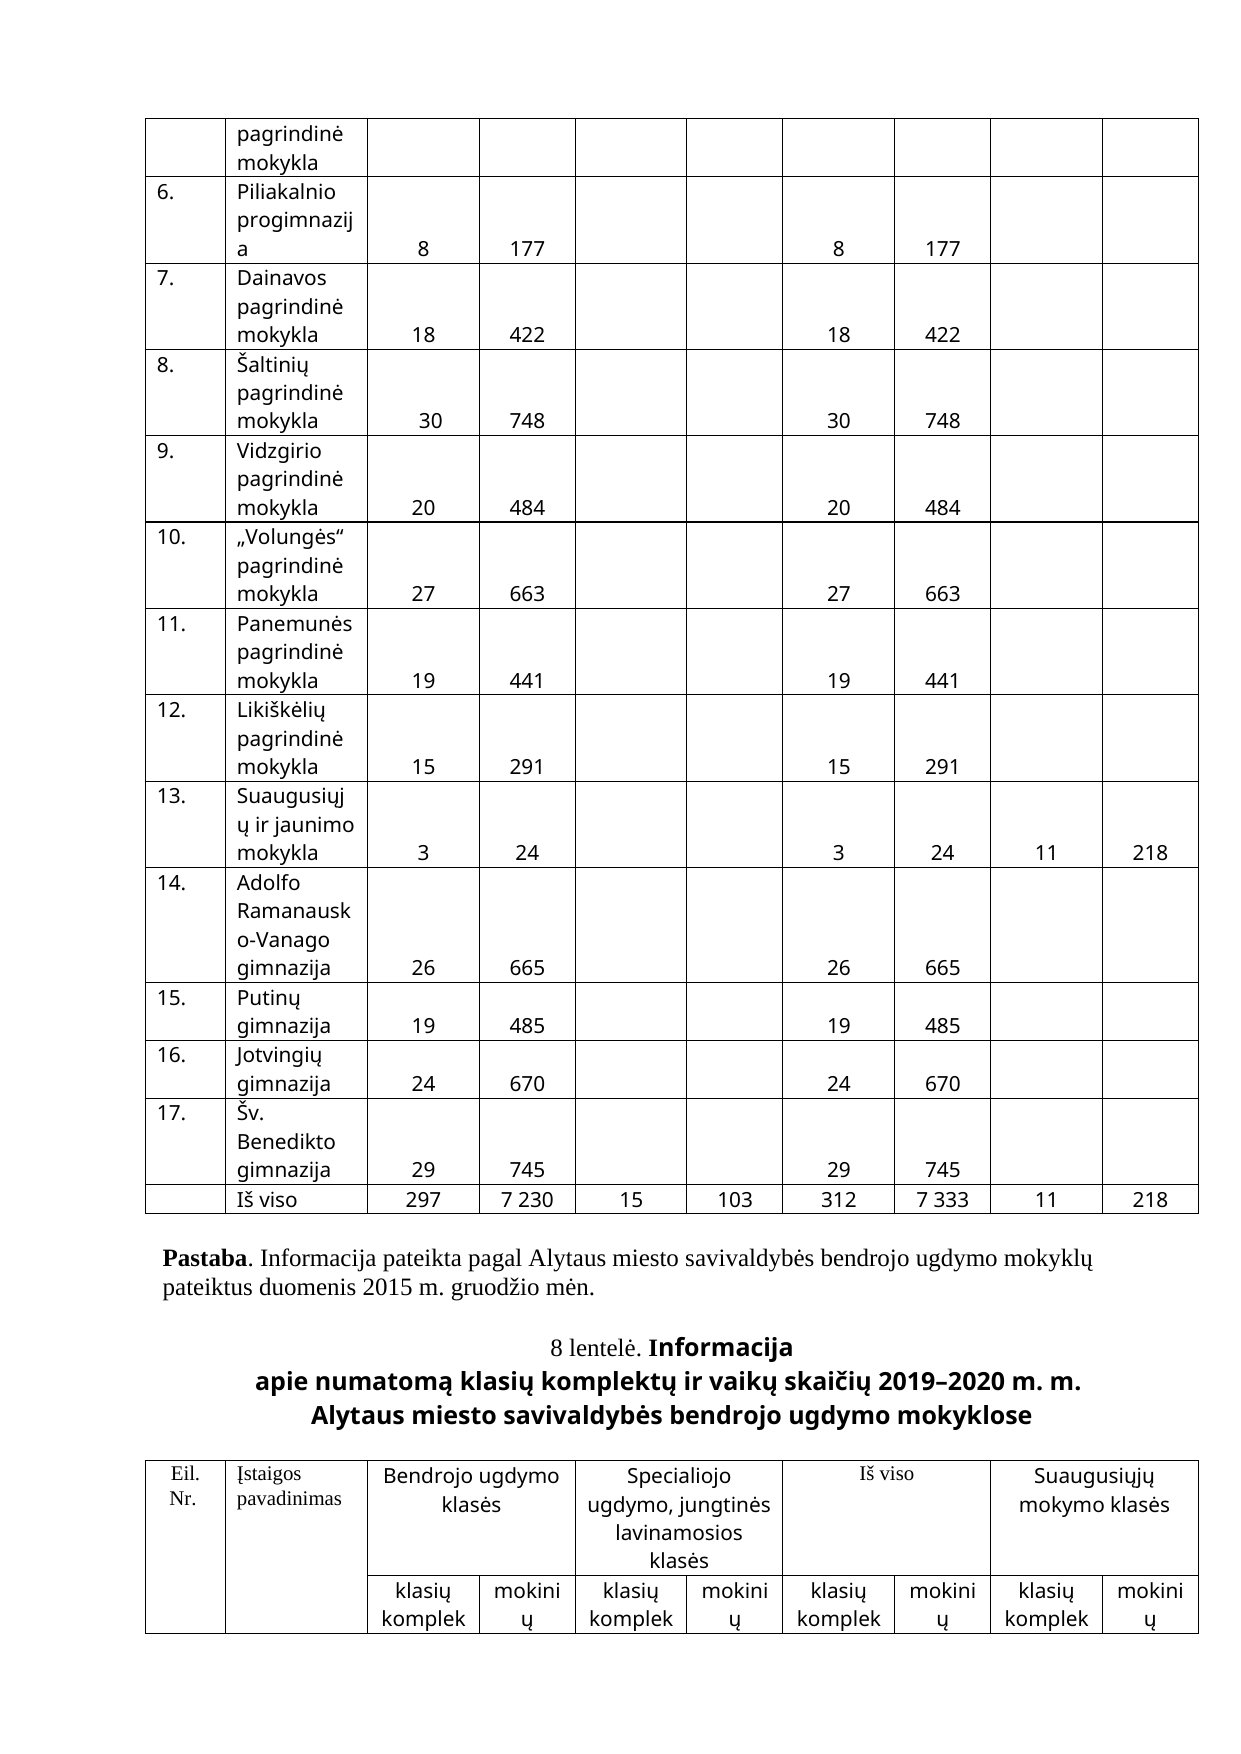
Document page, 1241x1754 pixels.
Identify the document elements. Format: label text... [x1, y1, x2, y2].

text Alytaus miesto savivaldybės bendrojo ugdymo mokyklose [162, 1397, 1181, 1432]
table_cell 24 [783, 1041, 894, 1097]
table_header Eil. Nr. [146, 1461, 225, 1633]
table_cell 8 [783, 177, 894, 262]
table_cell 441 [895, 609, 990, 694]
table_cell mokinių [895, 1576, 990, 1633]
table_cell [576, 609, 686, 694]
table_cell [576, 119, 686, 176]
table_cell mokinių [480, 1576, 575, 1633]
table_cell 8. [146, 350, 225, 435]
table_cell [991, 1041, 1102, 1097]
text 8 lentelė. Informacija [162, 1329, 1181, 1363]
table_cell 177 [895, 177, 990, 262]
table_cell 3 [783, 782, 894, 867]
table_cell [1103, 983, 1198, 1039]
table_cell [576, 1099, 686, 1184]
table_cell 20 [783, 436, 894, 521]
table_header Iš viso [783, 1461, 990, 1575]
table_cell klasių komplek [783, 1576, 894, 1633]
table_cell klasių komplek [576, 1576, 686, 1633]
table_cell 6. [146, 177, 225, 262]
table_cell [576, 177, 686, 262]
table_cell 13. [146, 782, 225, 867]
table_cell pagrindinė mokykla [226, 119, 367, 176]
table_cell 29 [783, 1099, 894, 1184]
table_cell [991, 523, 1102, 608]
table_cell [1103, 177, 1198, 262]
table_header Įstaigos pavadinimas [226, 1461, 367, 1633]
table_cell 665 [895, 868, 990, 982]
table_cell Piliakalnio progimnazija [226, 177, 367, 262]
table_cell 12. [146, 695, 225, 781]
table_cell 441 [480, 609, 575, 694]
table_cell [1103, 868, 1198, 982]
table_cell „Volungės“ pagrindinė mokykla [226, 523, 367, 608]
table_cell [576, 1041, 686, 1097]
table_cell [576, 350, 686, 435]
table_cell [1103, 1041, 1198, 1097]
table_cell [576, 983, 686, 1039]
table_cell [991, 264, 1102, 349]
table_cell 29 [368, 1099, 479, 1184]
table_cell 19 [783, 983, 894, 1039]
table_cell [576, 782, 686, 867]
table_cell [991, 695, 1102, 781]
table_cell [687, 1099, 782, 1184]
table_cell 103 [687, 1185, 782, 1213]
table_cell 30 [783, 350, 894, 435]
table_cell [783, 119, 894, 176]
table_cell [895, 119, 990, 176]
table_cell 15 [368, 695, 479, 781]
table_cell 745 [895, 1099, 990, 1184]
table_cell 24 [480, 782, 575, 867]
table_cell Šaltinių pagrindinė mokykla [226, 350, 367, 435]
table_cell [368, 119, 479, 176]
table_cell 312 [783, 1185, 894, 1213]
table_cell 24 [895, 782, 990, 867]
table_cell [991, 119, 1102, 176]
table_cell 18 [368, 264, 479, 349]
table_cell 218 [1103, 1185, 1198, 1213]
table_cell 16. [146, 1041, 225, 1097]
table_cell [1103, 264, 1198, 349]
table_cell [991, 350, 1102, 435]
table_cell 7 230 [480, 1185, 575, 1213]
table_cell [991, 609, 1102, 694]
table_cell 15. [146, 983, 225, 1039]
table_cell Dainavos pagrindinė mokykla [226, 264, 367, 349]
table_cell [687, 177, 782, 262]
table_cell [687, 1041, 782, 1097]
table_cell 3 [368, 782, 479, 867]
table_cell [687, 264, 782, 349]
table_cell 422 [480, 264, 575, 349]
table_cell Adolfo Ramanausko-Vanago gimnazija [226, 868, 367, 982]
table_cell 291 [895, 695, 990, 781]
table_cell mokinių [1103, 1576, 1198, 1633]
table_cell 485 [480, 983, 575, 1039]
table_cell 11 [991, 782, 1102, 867]
table_cell [687, 436, 782, 521]
table_cell 26 [783, 868, 894, 982]
table_cell 218 [1103, 782, 1198, 867]
table_cell 670 [480, 1041, 575, 1097]
table_cell 9. [146, 436, 225, 521]
table_cell [1103, 350, 1198, 435]
table_cell Panemunės pagrindinė mokykla [226, 609, 367, 694]
table_cell 15 [576, 1185, 686, 1213]
table_cell 297 [368, 1185, 479, 1213]
table_cell [687, 695, 782, 781]
table_cell [687, 350, 782, 435]
table_cell 663 [480, 523, 575, 608]
table_header Suaugusiųjų mokymo klasės [991, 1461, 1198, 1575]
table_cell 10. [146, 523, 225, 608]
table_cell Suaugusiųjų ir jaunimo mokykla [226, 782, 367, 867]
table_cell 670 [895, 1041, 990, 1097]
table_cell Vidzgirio pagrindinė mokykla [226, 436, 367, 521]
table_cell [146, 1185, 225, 1213]
table_cell 24 [368, 1041, 479, 1097]
table_cell [576, 523, 686, 608]
table_cell 11 [991, 1185, 1102, 1213]
table_cell [576, 868, 686, 982]
table_cell [1103, 523, 1198, 608]
table_cell [1103, 695, 1198, 781]
table_cell [1103, 1099, 1198, 1184]
table_cell [991, 436, 1102, 521]
table_cell [991, 868, 1102, 982]
table_cell [687, 983, 782, 1039]
table_cell 20 [368, 436, 479, 521]
table_cell 18 [783, 264, 894, 349]
table_cell [576, 695, 686, 781]
table_cell Likiškėlių pagrindinė mokykla [226, 695, 367, 781]
table_cell [687, 782, 782, 867]
table_cell 7 333 [895, 1185, 990, 1213]
table_cell 27 [368, 523, 479, 608]
table_cell Šv. Benedikto gimnazija [226, 1099, 367, 1184]
table_cell 663 [895, 523, 990, 608]
table_header Bendrojo ugdymo klasės [368, 1461, 575, 1575]
table_cell 19 [783, 609, 894, 694]
table_cell 7. [146, 264, 225, 349]
table_cell 484 [480, 436, 575, 521]
table_cell mokinių [687, 1576, 782, 1633]
table_cell [687, 868, 782, 982]
table_cell [991, 1099, 1102, 1184]
table_cell [576, 436, 686, 521]
table_cell 14. [146, 868, 225, 982]
table_cell 30 [368, 350, 479, 435]
table_cell 291 [480, 695, 575, 781]
table_cell [687, 609, 782, 694]
table_cell [480, 119, 575, 176]
table_header Specialiojo ugdymo, jungtinės lavinamosios klasės [576, 1461, 782, 1575]
table_cell 485 [895, 983, 990, 1039]
table_cell klasių komplek [368, 1576, 479, 1633]
text Pastaba. Informacija pateikta pagal Alytaus miesto savivaldybės bendrojo ugdymo mokyklų pateiktus duomenis 2015 m. gruodžio mėn. [162, 1243, 1181, 1301]
table_cell [991, 983, 1102, 1039]
table_cell Putinų gimnazija [226, 983, 367, 1039]
table_cell 484 [895, 436, 990, 521]
table_cell [146, 119, 225, 176]
table_cell [991, 177, 1102, 262]
table_cell [687, 523, 782, 608]
table_cell 748 [895, 350, 990, 435]
table_cell 745 [480, 1099, 575, 1184]
table_cell [576, 264, 686, 349]
table_cell Iš viso [226, 1185, 367, 1213]
table_cell 19 [368, 609, 479, 694]
table_cell 177 [480, 177, 575, 262]
table_cell 17. [146, 1099, 225, 1184]
table_cell 11. [146, 609, 225, 694]
table_cell 422 [895, 264, 990, 349]
table_cell 665 [480, 868, 575, 982]
table_cell 27 [783, 523, 894, 608]
table_cell [1103, 609, 1198, 694]
table_cell [1103, 119, 1198, 176]
table_cell [687, 119, 782, 176]
table_cell klasių komplek [991, 1576, 1102, 1633]
table_cell 19 [368, 983, 479, 1039]
table_cell 748 [480, 350, 575, 435]
table_cell Jotvingių gimnazija [226, 1041, 367, 1097]
table_cell 15 [783, 695, 894, 781]
table_cell [1103, 436, 1198, 521]
text apie numatomą klasių komplektų ir vaikų skaičių 2019–2020 m. m. [162, 1363, 1181, 1397]
table_cell 8 [368, 177, 479, 262]
table_cell 26 [368, 868, 479, 982]
